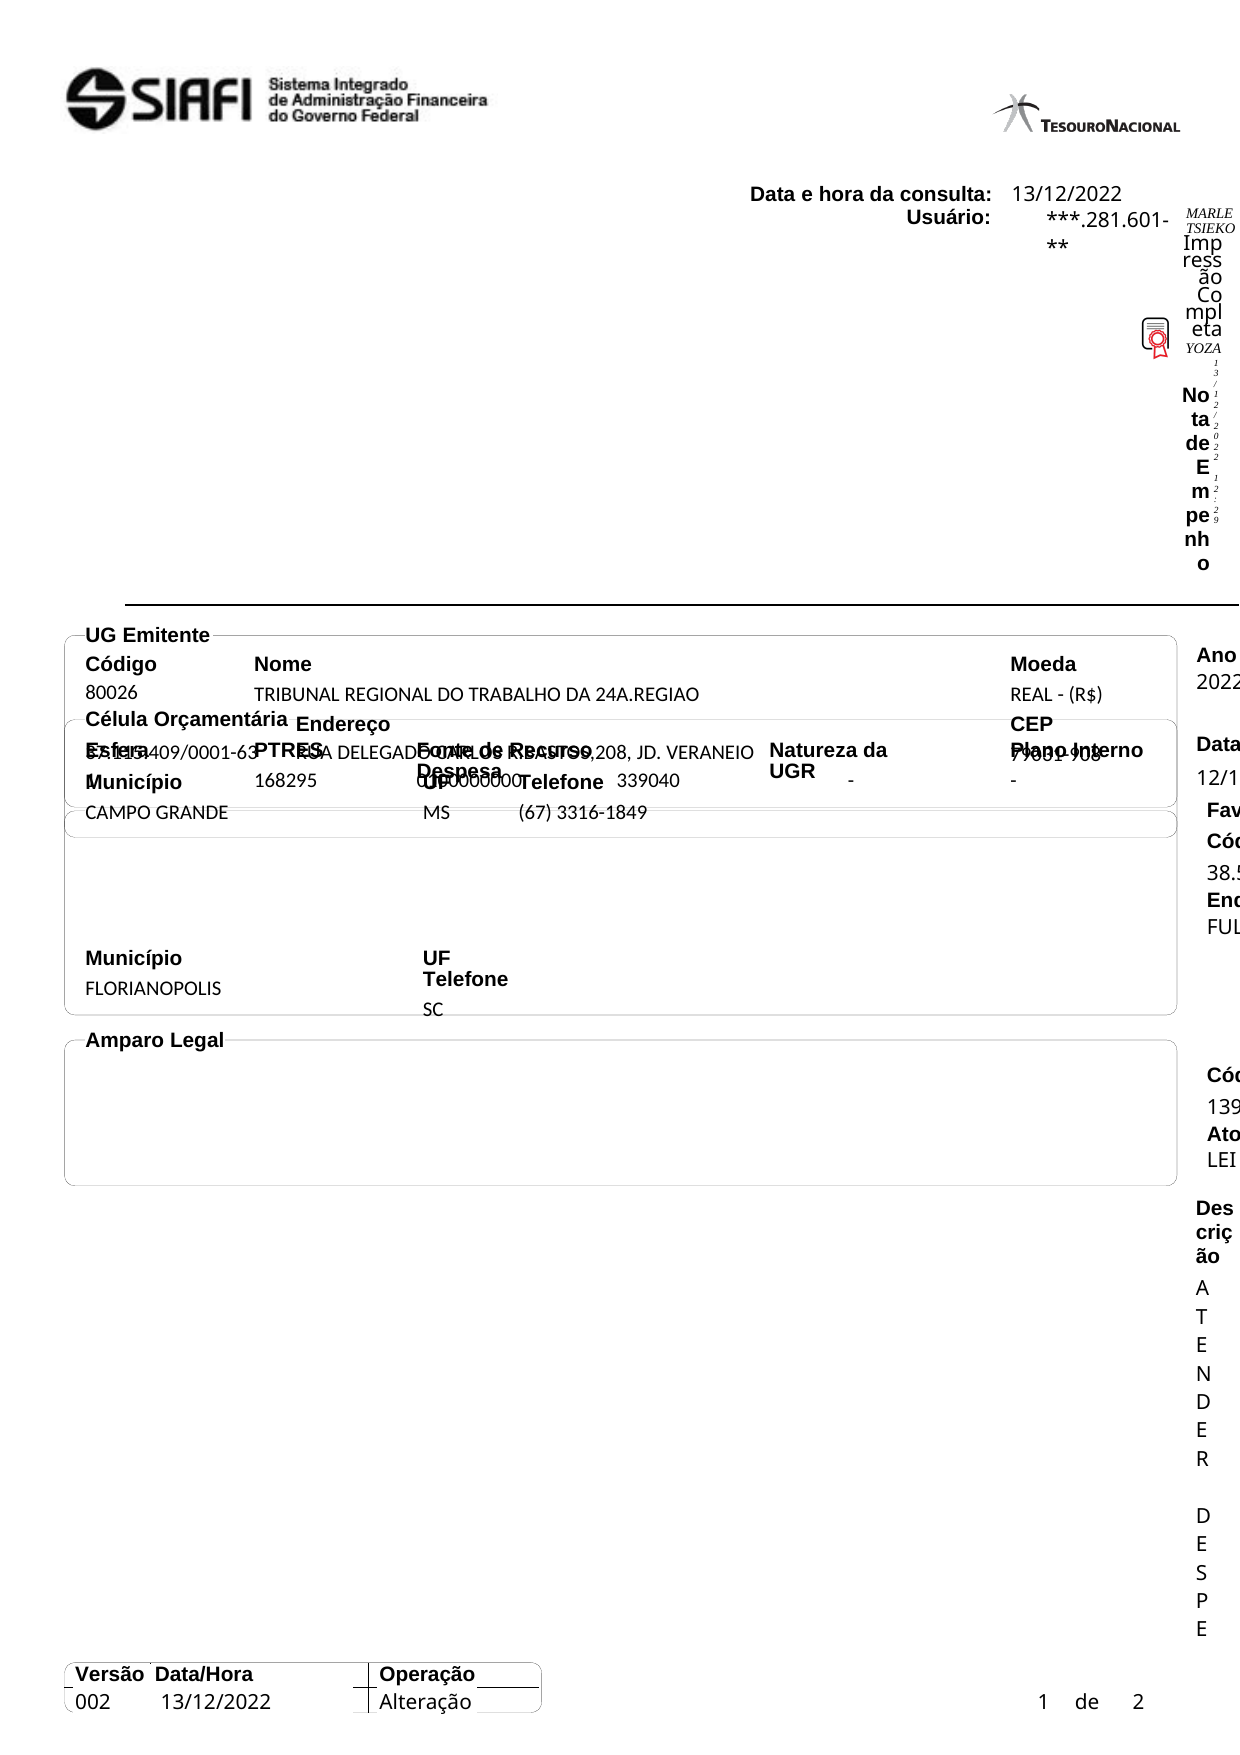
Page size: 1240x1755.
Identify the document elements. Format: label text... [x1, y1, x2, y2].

subtitle Usuário: [58, 205, 991, 229]
text Impressão Completa YOZA [1179, 237, 1222, 357]
table_cell 2022 [1191, 669, 1240, 696]
table_cell Ato Normativo [1201, 1121, 1240, 1148]
table_cell Favorecido [1191, 794, 1240, 827]
table_cell Código Nome 38.597.881/0001-42 X.DIGITAL BRASIL SEGURANCA DA INFORMACAO LTDA [1191, 828, 1240, 887]
table_cell 12/12/2022 Estimativo 22926/2022 - [1191, 759, 1240, 794]
table_header Data de Emissão Tipo Processo Taxa de Câmbio [1191, 735, 1240, 759]
table_cell Endereço FULVIO ADUCCI 1214 SALA 301 ESTREITO [1191, 887, 1240, 941]
table_cell LEI 14.133 / 2021 [1201, 1148, 1240, 1174]
table_header Código 139 [1201, 1066, 1240, 1121]
text ***.281.601-** [1046, 206, 1175, 262]
table_header Ano [1191, 646, 1240, 669]
subtitle Descrição [1196, 1196, 1239, 1268]
text MARLE TSIEKO [1186, 207, 1237, 237]
subtitle Nota de Empenho [1179, 383, 1209, 575]
